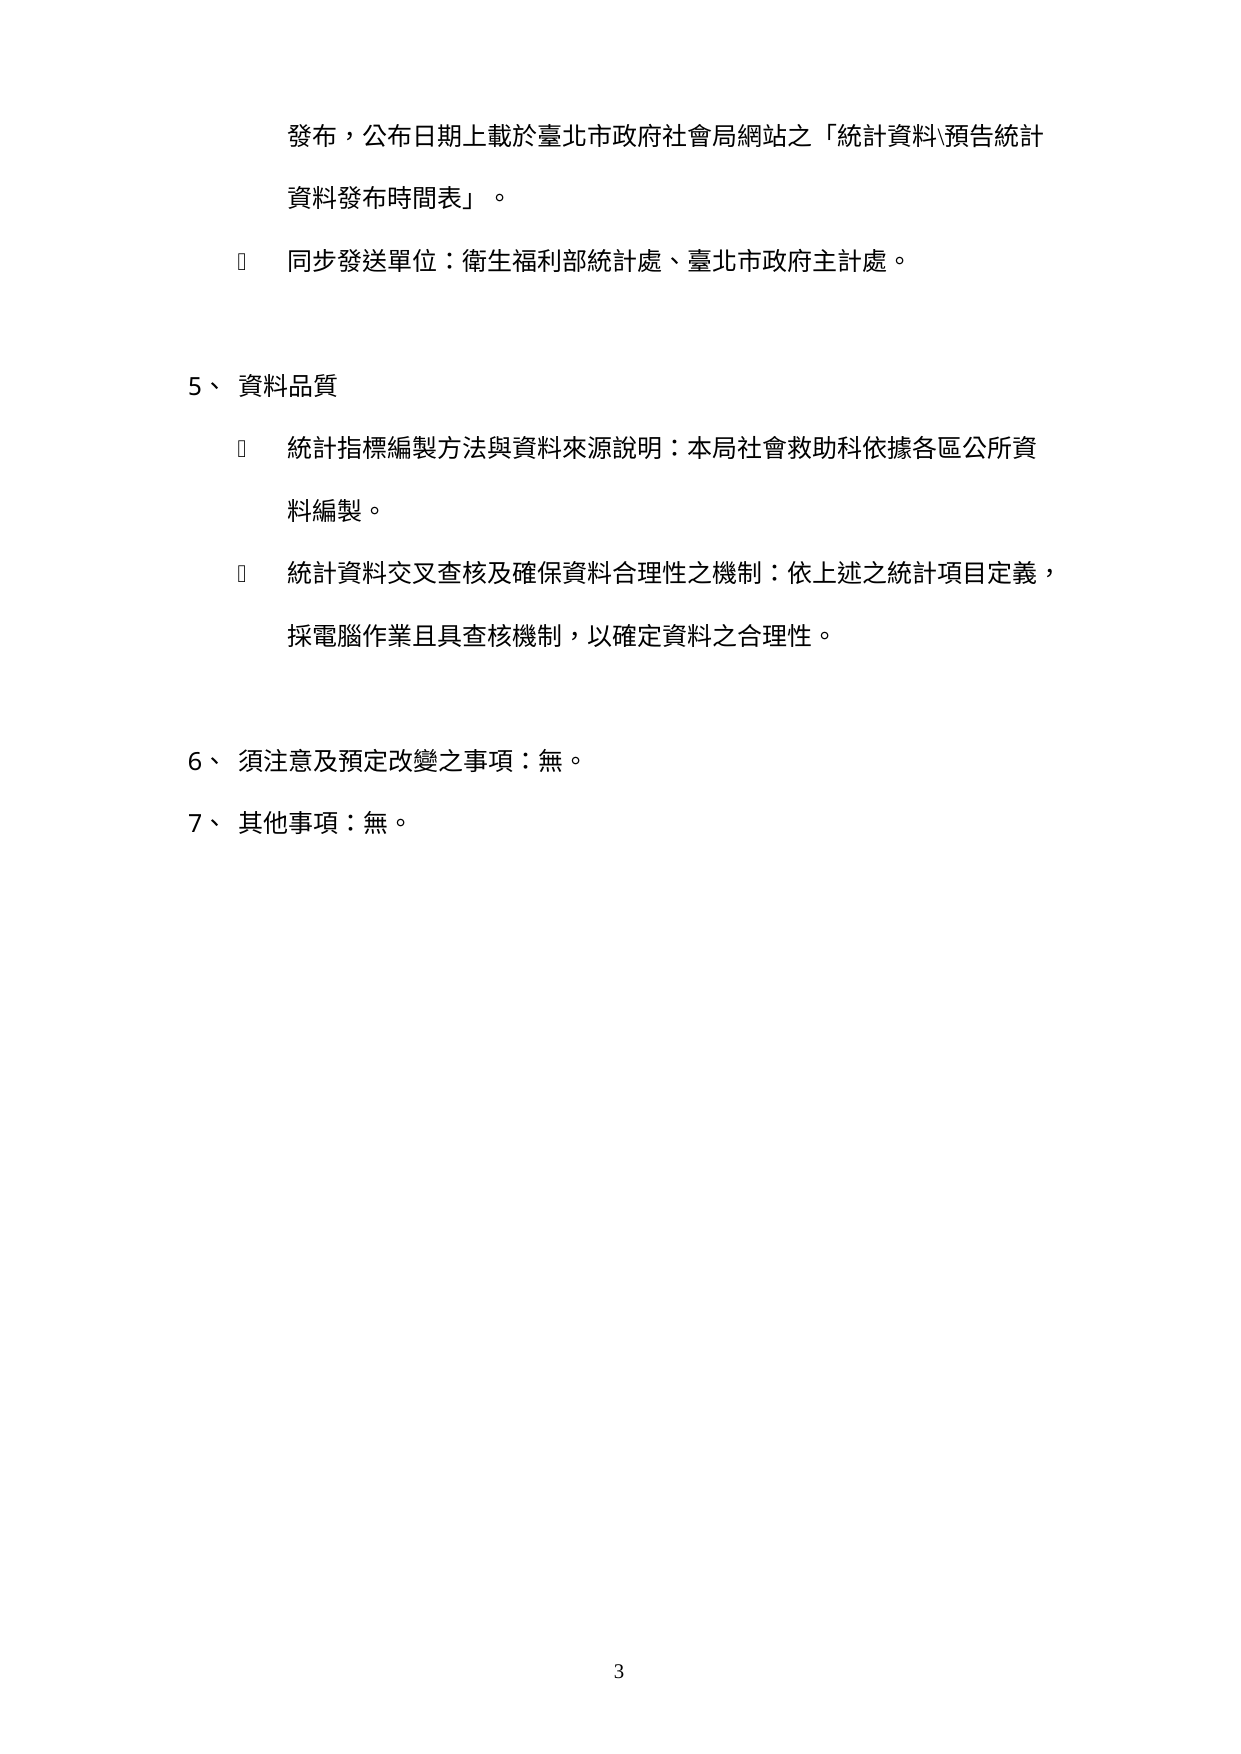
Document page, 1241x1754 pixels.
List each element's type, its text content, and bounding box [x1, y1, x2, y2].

list 資料品質 [187, 343, 1050, 405]
list 發布，公布日期上載於臺北市政府社會局網站之「統計資料\預告統計資料發布時間表」。 [237, 93, 1050, 218]
list 須注意及預定改變之事項：無。 [187, 718, 1050, 780]
list 同步發送單位：衛生福利部統計處、臺北市政府主計處。 [237, 218, 1050, 280]
list 其他事項：無。 [187, 780, 1050, 843]
list 統計指標編製方法與資料來源說明：本局社會救助科依據各區公所資料編製。 [237, 405, 1050, 530]
list 統計資料交叉查核及確保資料合理性之機制：依上述之統計項目定義，採電腦作業且具查核機制，以確定資料之合理性。 [237, 530, 1050, 655]
